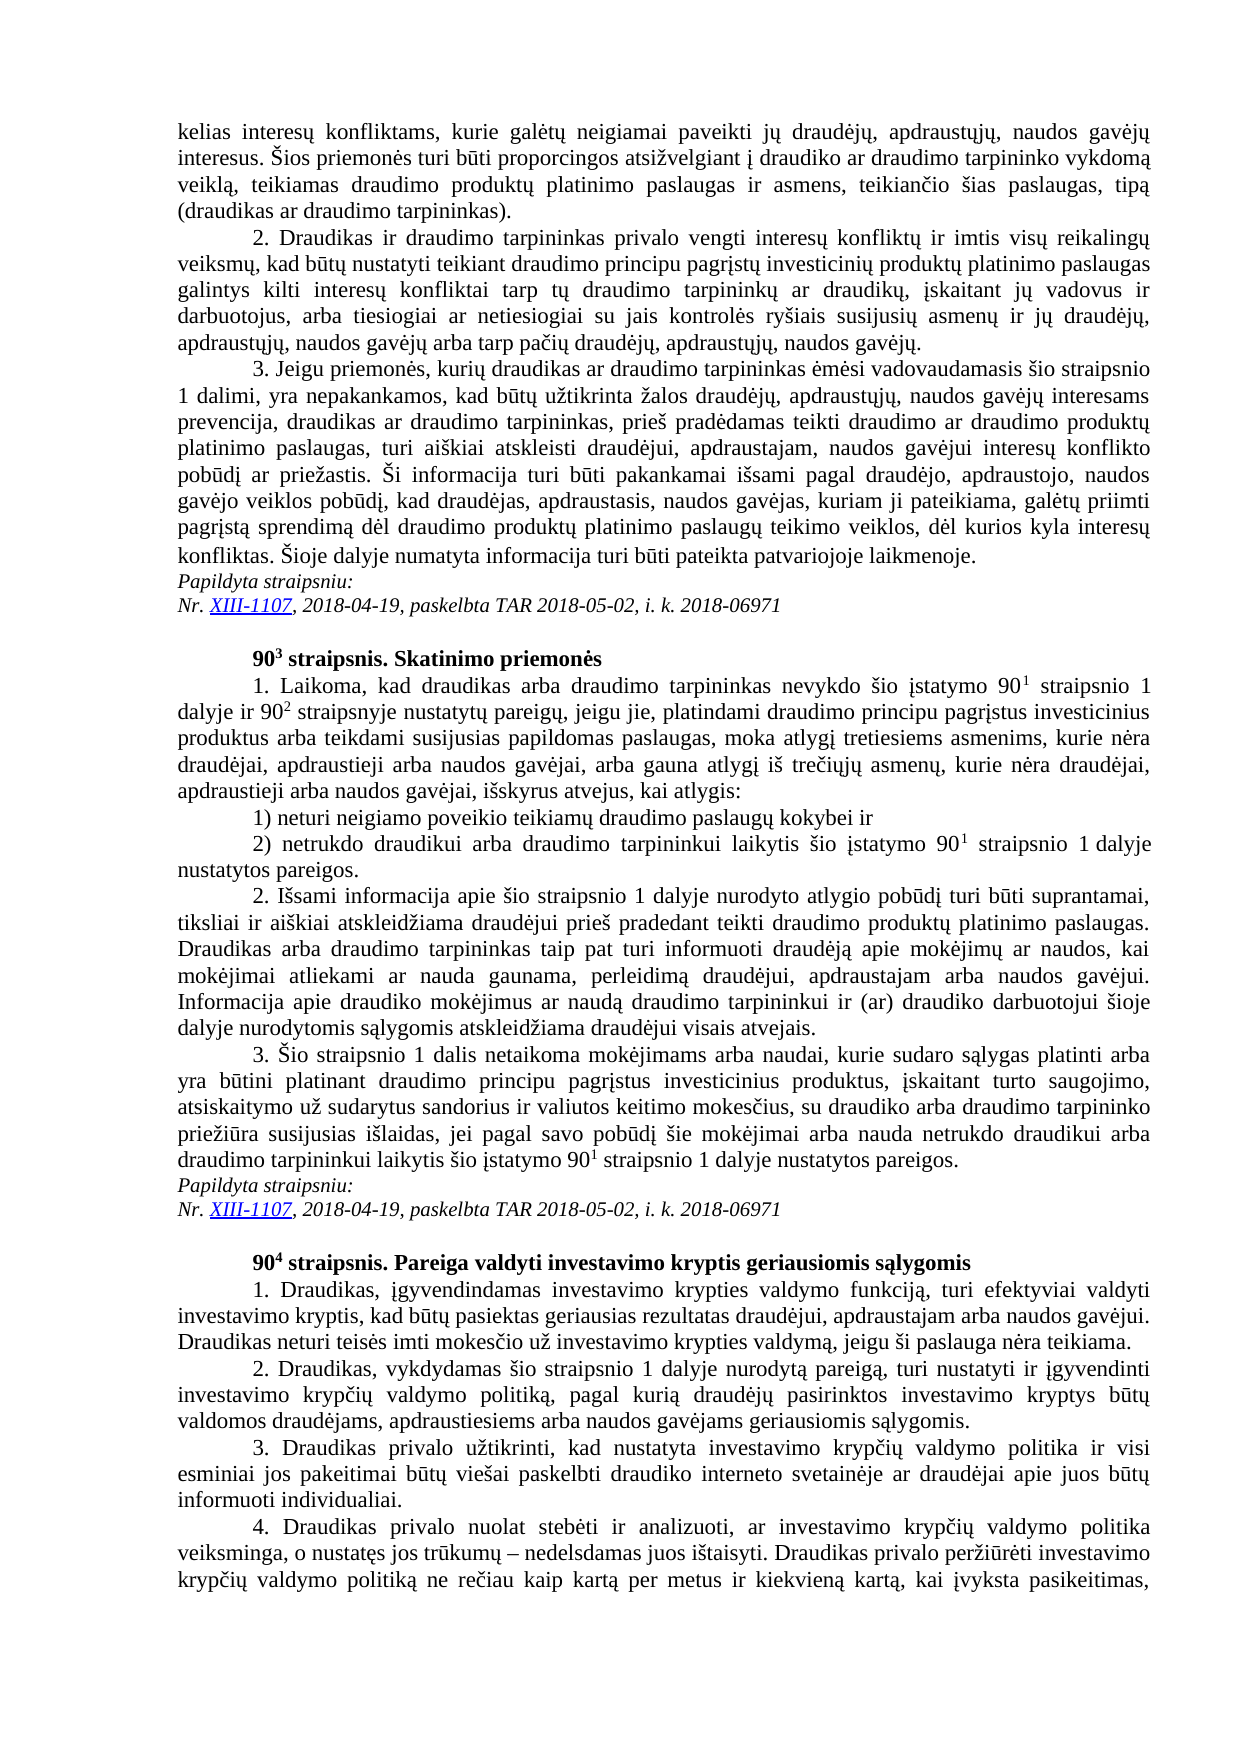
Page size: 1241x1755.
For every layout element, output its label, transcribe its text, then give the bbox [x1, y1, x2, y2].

text 904 straipsnis. Pareiga valdyti investavimo kryptis geriausiomis sąlygomis [177, 1249, 1152, 1276]
text 3. Jeigu priemonės, kurių draudikas ar draudimo tarpininkas ėmėsi vadovaudamasis šio straipsnio 1 dalimi, yra nepakankamos, kad būtų užtikrinta žalos draudėjų, apdraustųjų, naudos gavėjų interesams prevencija, draudikas ar draudimo tarpininkas, prieš pradėdamas teikti draudimo ar draudimo produktų platinimo paslaugas, turi aiškiai atskleisti draudėjui, apdraustajam, naudos gavėjui interesų konflikto pobūdį ar priežastis. Ši informacija turi būti pakankamai išsami pagal draudėjo, apdraustojo, naudos gavėjo veiklos pobūdį, kad draudėjas, apdraustasis, naudos gavėjas, kuriam ji pateikiama, galėtų priimti pagrįstą sprendimą dėl draudimo produktų platinimo paslaugų teikimo veiklos, dėl kurios kyla interesų konfliktas. Šioje dalyje numatyta informacija turi būti pateikta patvariojoje laikmenoje. [177, 355, 1152, 568]
text Nr. XIII-1107, 2018-04-19, paskelbta TAR 2018-05-02, i. k. 2018-06971 [177, 1197, 1152, 1221]
text 2. Išsami informacija apie šio straipsnio 1 dalyje nurodyto atlygio pobūdį turi būti suprantamai, tiksliai ir aiškiai atskleidžiama draudėjui prieš pradedant teikti draudimo produktų platinimo paslaugas. Draudikas arba draudimo tarpininkas taip pat turi informuoti draudėją apie mokėjimų ar naudos, kai mokėjimai atliekami ar nauda gaunama, perleidimą draudėjui, apdraustajam arba naudos gavėjui. Informacija apie draudiko mokėjimus ar naudą draudimo tarpininkui ir (ar) draudiko darbuotojui šioje dalyje nurodytomis sąlygomis atskleidžiama draudėjui visais atvejais. [177, 883, 1152, 1041]
text 3. Šio straipsnio 1 dalis netaikoma mokėjimams arba naudai, kurie sudaro sąlygas platinti arba yra būtini platinant draudimo principu pagrįstus investicinius produktus, įskaitant turto saugojimo, atsiskaitymo už sudarytus sandorius ir valiutos keitimo mokesčius, su draudiko arba draudimo tarpininko priežiūra susijusias išlaidas, jei pagal savo pobūdį šie mokėjimai arba nauda netrukdo draudikui arba draudimo tarpininkui laikytis šio įstatymo 901 straipsnio 1 dalyje nustatytos pareigos. [177, 1041, 1152, 1172]
text 2) netrukdo draudikui arba draudimo tarpininkui laikytis šio įstatymo 901 straipsnio 1 dalyje nustatytos pareigos. [177, 830, 1152, 883]
text 3. Draudikas privalo užtikrinti, kad nustatyta investavimo krypčių valdymo politika ir visi esminiai jos pakeitimai būtų viešai paskelbti draudiko interneto svetainėje ar draudėjai apie juos būtų informuoti individualiai. [177, 1434, 1152, 1513]
text 1. Draudikas, įgyvendindamas investavimo krypties valdymo funkciją, turi efektyviai valdyti investavimo kryptis, kad būtų pasiektas geriausias rezultatas draudėjui, apdraustajam arba naudos gavėjui. Draudikas neturi teisės imti mokesčio už investavimo krypties valdymą, jeigu ši paslauga nėra teikiama. [177, 1276, 1152, 1355]
text 1. Laikoma, kad draudikas arba draudimo tarpininkas nevykdo šio įstatymo 901 straipsnio 1 dalyje ir 902 straipsnyje nustatytų pareigų, jeigu jie, platindami draudimo principu pagrįstus investicinius produktus arba teikdami susijusias papildomas paslaugas, moka atlygį tretiesiems asmenims, kurie nėra draudėjai, apdraustieji arba naudos gavėjai, arba gauna atlygį iš trečiųjų asmenų, kurie nėra draudėjai, apdraustieji arba naudos gavėjai, išskyrus atvejus, kai atlygis: [177, 672, 1152, 803]
text Nr. XIII-1107, 2018-04-19, paskelbta TAR 2018-05-02, i. k. 2018-06971 [177, 593, 1152, 617]
text Papildyta straipsniu: [177, 1172, 1152, 1197]
text kelias interesų konfliktams, kurie galėtų neigiamai paveikti jų draudėjų, apdraustųjų, naudos gavėjų interesus. Šios priemonės turi būti proporcingos atsižvelgiant į draudiko ar draudimo tarpininko vykdomą veiklą, teikiamas draudimo produktų platinimo paslaugas ir asmens, teikiančio šias paslaugas, tipą (draudikas ar draudimo tarpininkas). [177, 118, 1152, 223]
text 2. Draudikas, vykdydamas šio straipsnio 1 dalyje nurodytą pareigą, turi nustatyti ir įgyvendinti investavimo krypčių valdymo politiką, pagal kurią draudėjų pasirinktos investavimo kryptys būtų valdomos draudėjams, apdraustiesiems arba naudos gavėjams geriausiomis sąlygomis. [177, 1355, 1152, 1434]
text Papildyta straipsniu: [177, 568, 1152, 593]
text 1) neturi neigiamo poveikio teikiamų draudimo paslaugų kokybei ir [177, 803, 1152, 830]
text 2. Draudikas ir draudimo tarpininkas privalo vengti interesų konfliktų ir imtis visų reikalingų veiksmų, kad būtų nustatyti teikiant draudimo principu pagrįstų investicinių produktų platinimo paslaugas galintys kilti interesų konfliktai tarp tų draudimo tarpininkų ar draudikų, įskaitant jų vadovus ir darbuotojus, arba tiesiogiai ar netiesiogiai su jais kontrolės ryšiais susijusių asmenų ir jų draudėjų, apdraustųjų, naudos gavėjų arba tarp pačių draudėjų, apdraustųjų, naudos gavėjų. [177, 223, 1152, 355]
text 903 straipsnis. Skatinimo priemonės [177, 645, 1152, 672]
text 4. Draudikas privalo nuolat stebėti ir analizuoti, ar investavimo krypčių valdymo politika veiksminga, o nustatęs jos trūkumų – nedelsdamas juos ištaisyti. Draudikas privalo peržiūrėti investavimo krypčių valdymo politiką ne rečiau kaip kartą per metus ir kiekvieną kartą, kai įvyksta pasikeitimas, [177, 1513, 1152, 1592]
